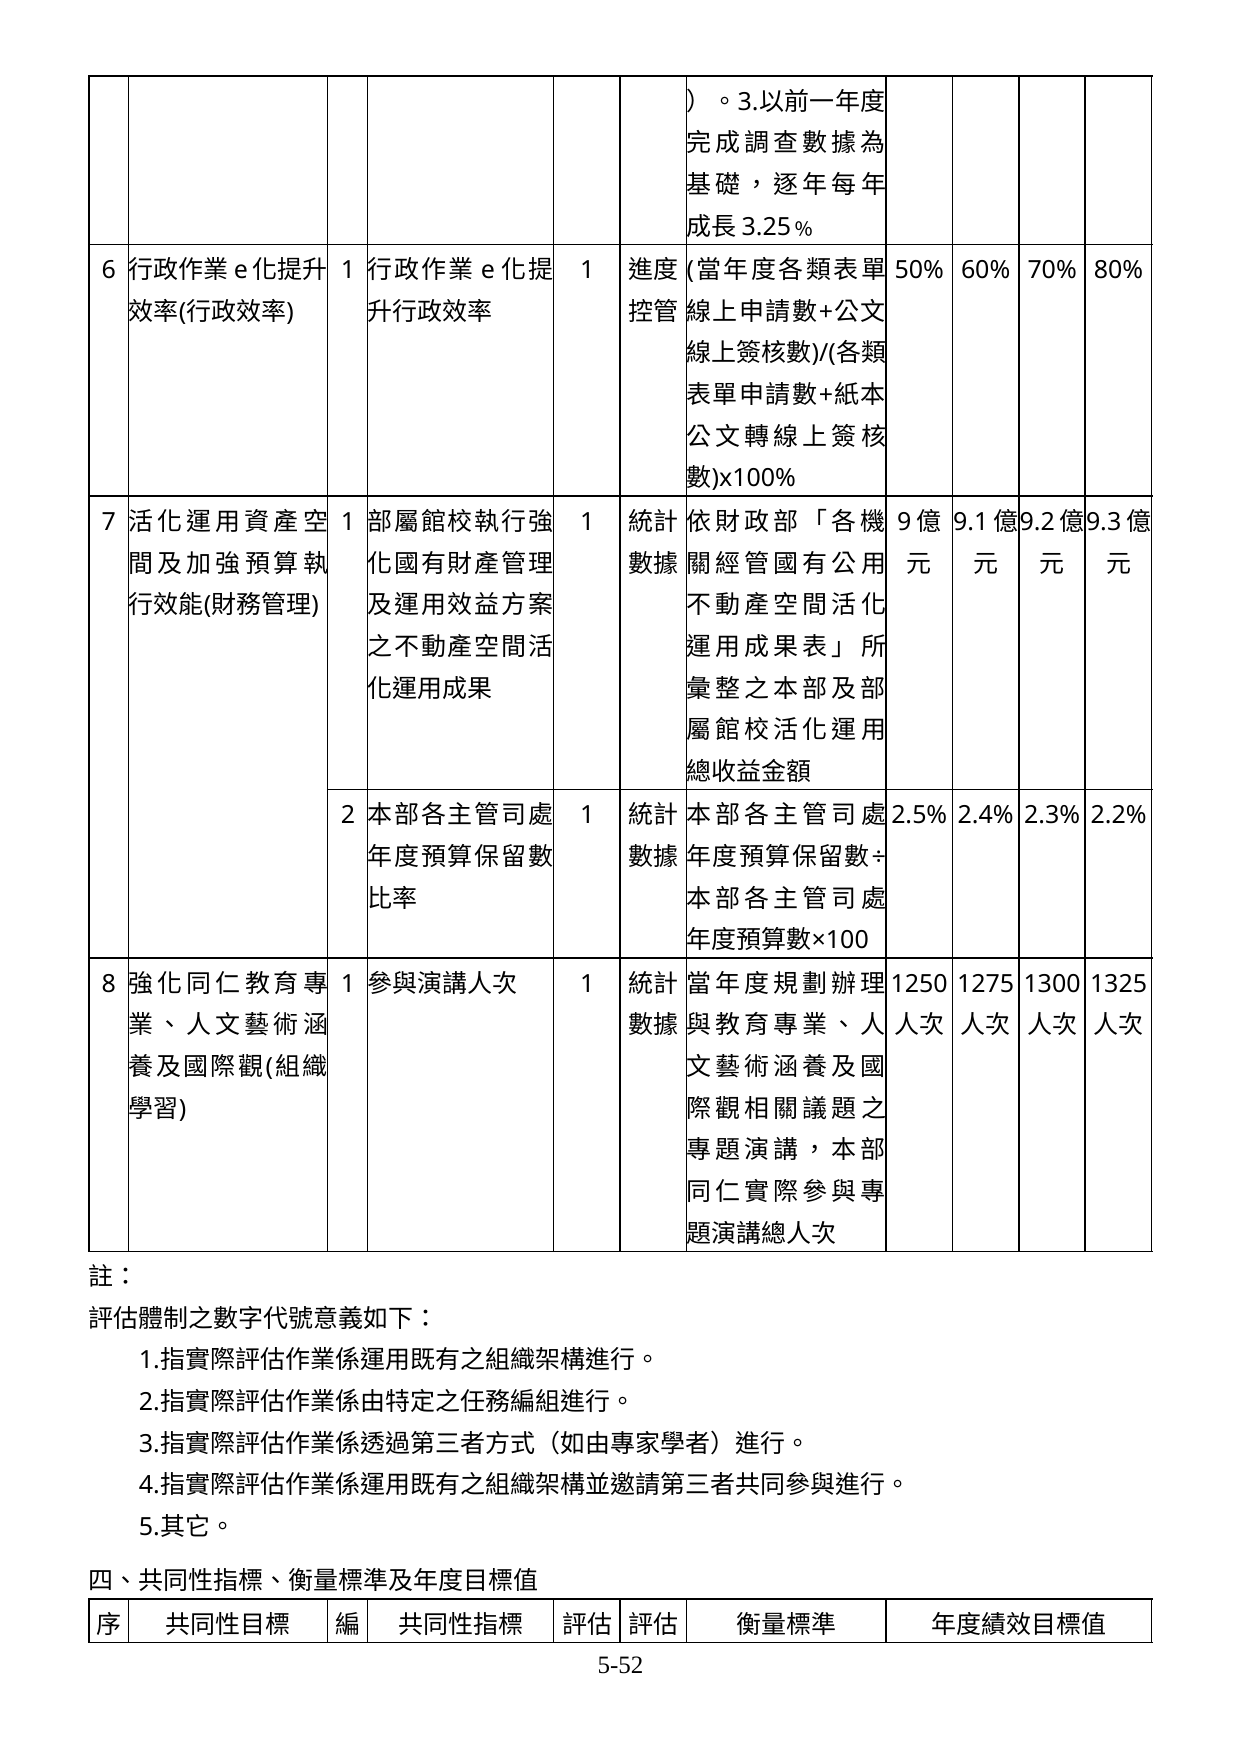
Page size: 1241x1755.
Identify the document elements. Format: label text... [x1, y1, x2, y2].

table_cell 部屬館校執行強化國有財產管理及運用效益方案之不動產空間活化運用成果 [368, 497, 553, 789]
table_cell (當年度各類表單線上申請數+公文線上簽核數)/(各類表單申請數+紙本公文轉線上簽核數)x100% [687, 245, 885, 495]
text 5.其它。 [89, 1502, 1152, 1544]
table_cell 80% [1086, 245, 1151, 495]
table_cell [953, 77, 1018, 243]
text 4.指實際評估作業係運用既有之組織架構並邀請第三者共同參與進行。 [89, 1461, 1152, 1502]
table_cell 1 [554, 245, 619, 495]
table_cell [1020, 77, 1084, 243]
table_cell [328, 77, 367, 243]
table_cell 本部各主管司處年度預算保留數÷本部各主管司處年度預算數×100 [687, 790, 885, 957]
table_cell 2.2% [1086, 790, 1151, 957]
table_cell 統計數據 [621, 790, 686, 957]
table_header 編 [328, 1600, 367, 1642]
table_cell 8 [90, 959, 128, 1251]
text 評估體制之數字代號意義如下： [89, 1294, 1152, 1336]
table_cell 7 [90, 497, 128, 957]
table_cell 進度控管 [621, 245, 686, 495]
text 1.指實際評估作業係運用既有之組織架構進行。 [89, 1336, 1152, 1377]
table_header 衡量標準 [687, 1600, 885, 1642]
table_cell [129, 77, 327, 243]
table_cell 當年度規劃辦理與教育專業、人文藝術涵養及國際觀相關議題之專題演講，本部同仁實際參與專題演講總人次 [687, 959, 885, 1251]
table_cell 統計數據 [621, 959, 686, 1251]
table_cell 2.5% [887, 790, 952, 957]
table_cell 2 [328, 790, 367, 957]
table_header 共同性目標 [129, 1600, 327, 1642]
table_cell 1 [328, 497, 367, 789]
table_cell 1 [554, 497, 619, 789]
table_cell 2.4% [953, 790, 1018, 957]
text 四、共同性指標、衡量標準及年度目標值 [89, 1556, 1152, 1598]
table_cell 50% [887, 245, 952, 495]
table_header 序 [90, 1600, 128, 1642]
table_cell 9.3億元 [1086, 497, 1151, 789]
table_cell 1325人次 [1086, 959, 1151, 1251]
table_cell 依財政部「各機關經管國有公用不動產空間活化運用成果表」所彙整之本部及部屬館校活化運用總收益金額 [687, 497, 885, 789]
text 2.指實際評估作業係由特定之任務編組進行。 [89, 1377, 1152, 1419]
text 註： [89, 1252, 1152, 1294]
table_cell 1300人次 [1020, 959, 1084, 1251]
table_cell 本部各主管司處年度預算保留數比率 [368, 790, 553, 957]
table_header 年度績效目標值 [887, 1600, 1151, 1642]
table_cell [554, 77, 619, 243]
table_header 評估 [621, 1600, 686, 1642]
table_cell 2.3% [1020, 790, 1084, 957]
table_cell [621, 77, 686, 243]
table_cell 行政作業e化提升行政效率 [368, 245, 553, 495]
table_cell 統計數據 [621, 497, 686, 789]
table_cell 9.2億元 [1020, 497, 1084, 789]
table_cell 9.1億元 [953, 497, 1018, 789]
table_cell 參與演講人次 [368, 959, 553, 1251]
table_cell [1086, 77, 1151, 243]
table_cell 活化運用資產空間及加強預算執行效能(財務管理) [129, 497, 327, 957]
table_cell 1 [328, 959, 367, 1251]
table_cell 1 [554, 959, 619, 1251]
table_cell 行政作業e化提升效率(行政效率) [129, 245, 327, 495]
table_cell [368, 77, 553, 243]
table_cell 9億元 [887, 497, 952, 789]
table_cell 1275人次 [953, 959, 1018, 1251]
table_header 評估 [554, 1600, 619, 1642]
table_header 共同性指標 [368, 1600, 553, 1642]
text 3.指實際評估作業係透過第三者方式（如由專家學者）進行。 [89, 1419, 1152, 1461]
table_cell 強化同仁教育專業、人文藝術涵養及國際觀(組織學習) [129, 959, 327, 1251]
table_cell [887, 77, 952, 243]
table_cell 1 [554, 790, 619, 957]
table_cell [90, 77, 128, 243]
table_cell 1 [328, 245, 367, 495]
table_cell ）。3.以前一年度完成調查數據為基礎，逐年每年成長3.25﹪ [687, 77, 885, 243]
table_cell 60% [953, 245, 1018, 495]
table_cell 1250人次 [887, 959, 952, 1251]
table_cell 70% [1020, 245, 1084, 495]
table_cell 6 [90, 245, 128, 495]
